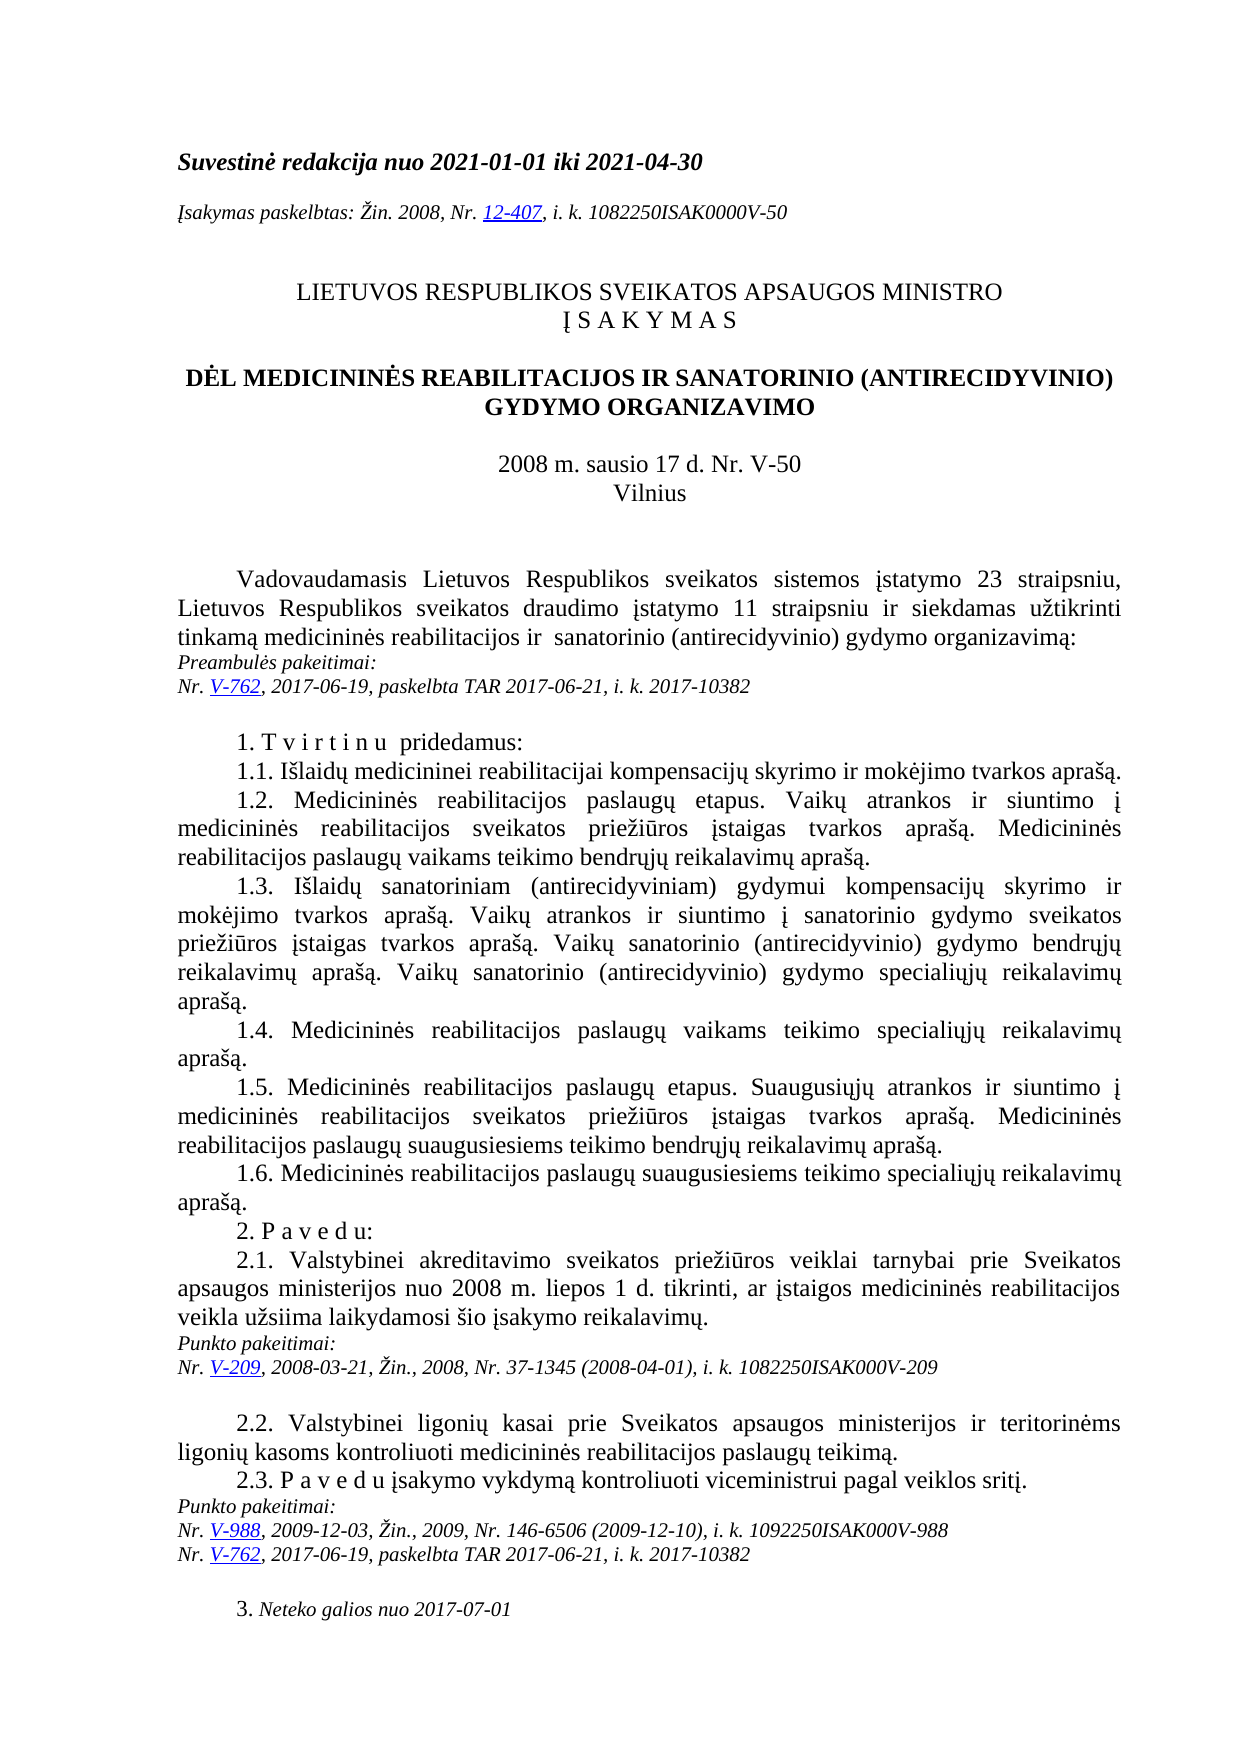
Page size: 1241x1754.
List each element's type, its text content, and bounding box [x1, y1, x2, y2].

text 2.2. Valstybinei ligonių kasai prie Sveikatos apsaugos ministerijos ir teritorinėms ligonių kasoms kontroliuoti medicininės reabilitacijos paslaugų teikimą. [177, 1408, 1122, 1465]
text Nr. V-762, 2017-06-19, paskelbta TAR 2017-06-21, i. k. 2017-10382 [177, 1542, 1122, 1566]
text Nr. V-988, 2009-12-03, Žin., 2009, Nr. 146-6506 (2009-12-10), i. k. 1092250ISAK000V-988 [177, 1518, 1122, 1542]
text Punkto pakeitimai: [177, 1331, 1122, 1355]
text 1.5. Medicininės reabilitacijos paslaugų etapus. Suaugusiųjų atrankos ir siuntimo į medicininės reabilitacijos sveikatos priežiūros įstaigas tvarkos aprašą. Medicininės reabilitacijos paslaugų suaugusiesiems teikimo bendrųjų reikalavimų aprašą. [177, 1072, 1122, 1158]
text 1.4. Medicininės reabilitacijos paslaugų vaikams teikimo specialiųjų reikalavimų aprašą. [177, 1015, 1122, 1072]
text Punkto pakeitimai: [177, 1494, 1122, 1518]
text 1.3. Išlaidų sanatoriniam (antirecidyviniam) gydymui kompensacijų skyrimo ir mokėjimo tvarkos aprašą. Vaikų atrankos ir siuntimo į sanatorinio gydymo sveikatos priežiūros įstaigas tvarkos aprašą. Vaikų sanatorinio (antirecidyvinio) gydymo bendrųjų reikalavimų aprašą. Vaikų sanatorinio (antirecidyvinio) gydymo specialiųjų reikalavimų aprašą. [177, 871, 1122, 1015]
text 2008 m. sausio 17 d. Nr. V-50 [177, 449, 1122, 478]
text Įsakymas paskelbtas: Žin. 2008, Nr. 12-407, i. k. 1082250ISAK0000V-50 [177, 200, 1122, 224]
text 2.1. Valstybinei akreditavimo sveikatos priežiūros veiklai tarnybai prie Sveikatos apsaugos ministerijos nuo 2008 m. liepos 1 d. tikrinti, ar įstaigos medicininės reabilitacijos veikla užsiima laikydamosi šio įsakymo reikalavimų. [177, 1245, 1122, 1331]
text ĮSAKYMAS [177, 305, 1122, 334]
text 1.2. Medicininės reabilitacijos paslaugų etapus. Vaikų atrankos ir siuntimo į medicininės reabilitacijos sveikatos priežiūros įstaigas tvarkos aprašą. Medicininės reabilitacijos paslaugų vaikams teikimo bendrųjų reikalavimų aprašą. [177, 785, 1122, 871]
text 1.1. Išlaidų medicininei reabilitacijai kompensacijų skyrimo ir mokėjimo tvarkos aprašą. [177, 756, 1122, 785]
text DĖL MEDICININĖS REABILITACIJOS IR SANATORINIO (ANTIRECIDYVINIO) GYDYMO ORGANIZAVIMO [177, 363, 1122, 420]
text 3. Neteko galios nuo 2017-07-01 [177, 1595, 1122, 1621]
text Nr. V-762, 2017-06-19, paskelbta TAR 2017-06-21, i. k. 2017-10382 [177, 674, 1122, 698]
text 2. Pavedu: [177, 1216, 1122, 1245]
text LIETUVOS RESPUBLIKOS SVEIKATOS APSAUGOS MINISTRO [177, 277, 1122, 305]
text 1. Tvirtinu pridedamus: [177, 727, 1122, 756]
text Vilnius [177, 478, 1122, 507]
text 1.6. Medicininės reabilitacijos paslaugų suaugusiesiems teikimo specialiųjų reikalavimų aprašą. [177, 1158, 1122, 1216]
text Preambulės pakeitimai: [177, 650, 1122, 674]
text 2.3. P a v e d u įsakymo vykdymą kontroliuoti viceministrui pagal veiklos sritį. [177, 1465, 1122, 1494]
text Suvestinė redakcija nuo 2021-01-01 iki 2021-04-30 [177, 147, 1122, 176]
text Vadovaudamasis Lietuvos Respublikos sveikatos sistemos įstatymo 23 straipsniu, Lietuvos Respublikos sveikatos draudimo įstatymo 11 straipsniu ir siekdamas užtikrinti tinkamą medicininės reabilitacijos ir sanatorinio (antirecidyvinio) gydymo organizavimą: [177, 564, 1122, 650]
text Nr. V-209, 2008-03-21, Žin., 2008, Nr. 37-1345 (2008-04-01), i. k. 1082250ISAK000V-209 [177, 1355, 1122, 1379]
